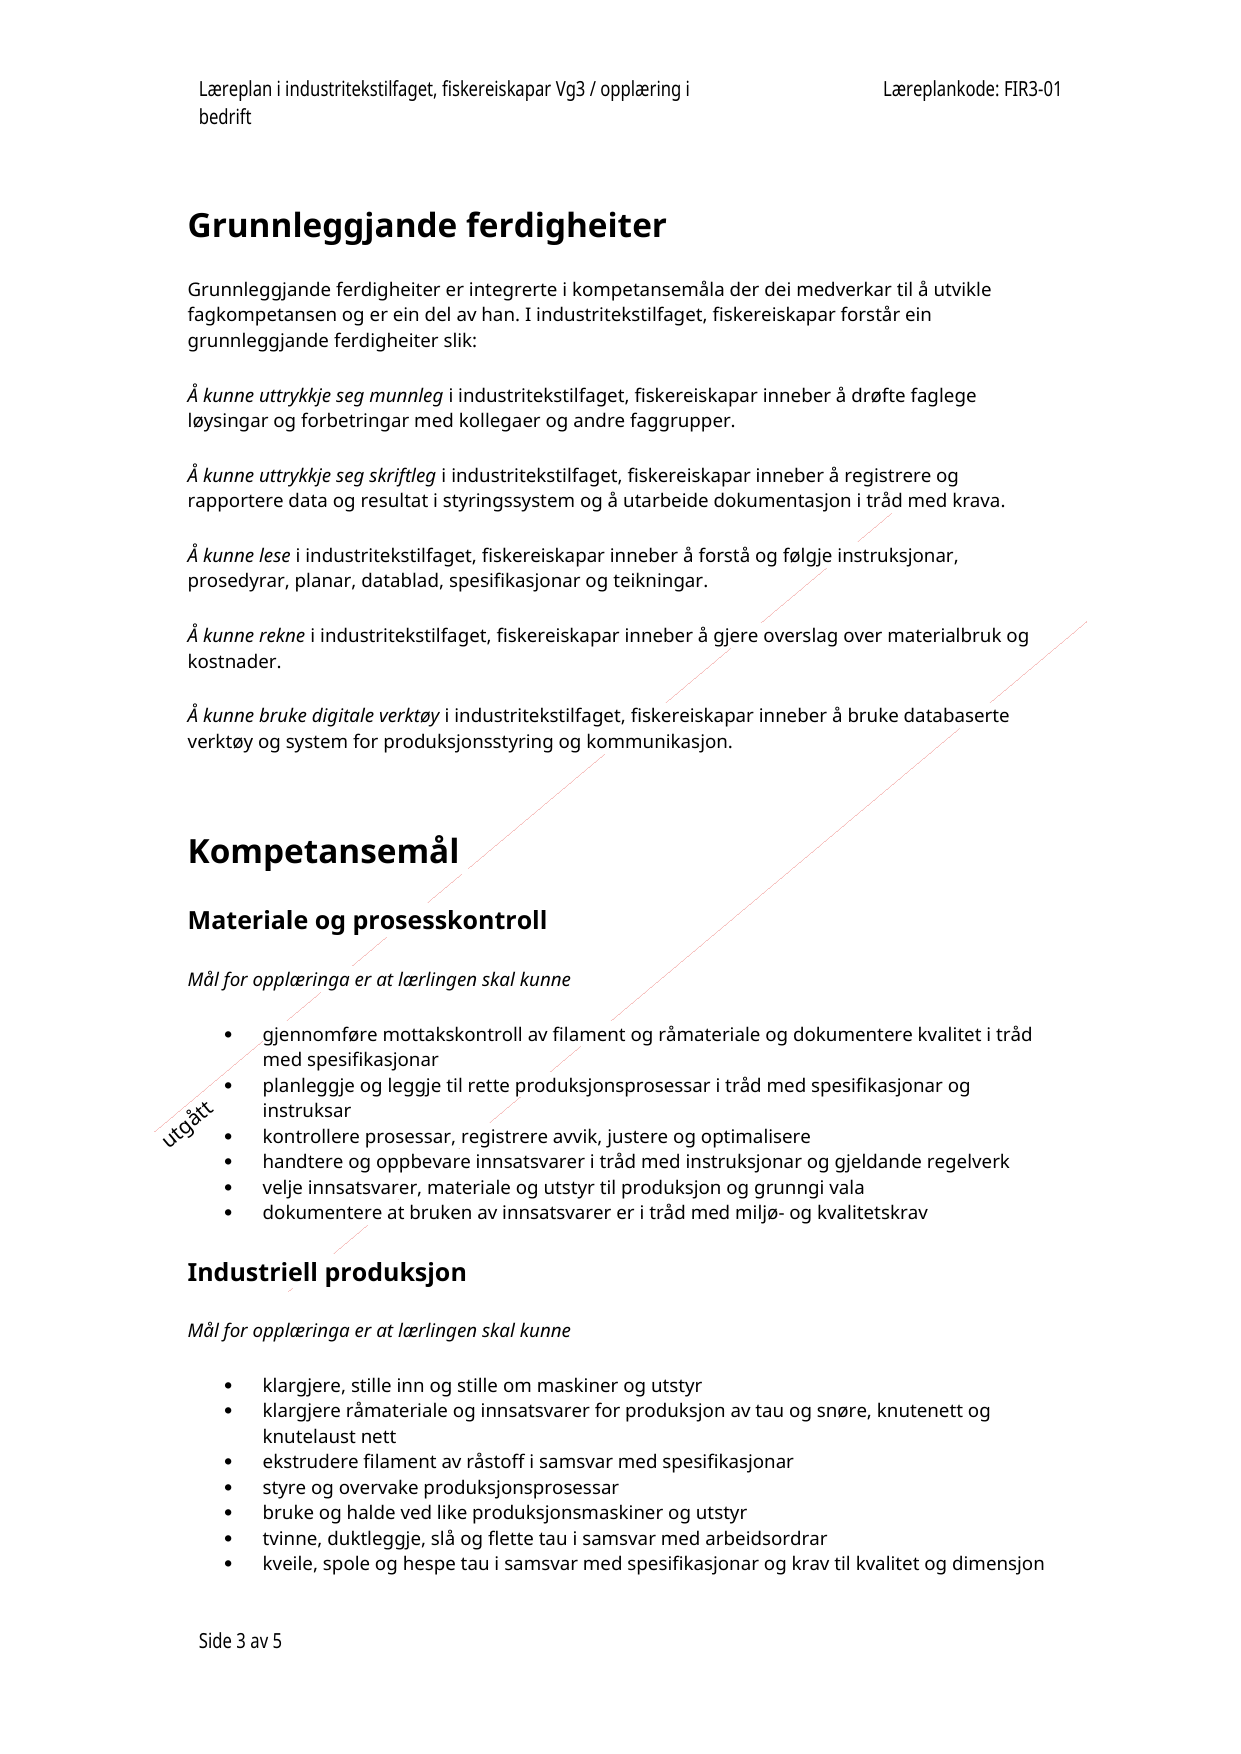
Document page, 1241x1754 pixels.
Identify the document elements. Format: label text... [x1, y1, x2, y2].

list styre og overvake produksjonsprosessar [624, 1474, 1053, 1500]
text Mål for opplæringa er at lærlingen skal kunne [647, 966, 1053, 992]
list dokumentere at bruken av innsatsvarer er i tråd med miljø- og kvalitetskrav [225, 1199, 397, 1225]
list tvinne, duktleggje, slå og flette tau i samsvar med arbeidsordrar [828, 1525, 1053, 1551]
list ekstrudere filament av råstoff i samsvar med spesifikasjonar [794, 1449, 1053, 1474]
subtitle Grunnleggjande ferdigheiter [676, 156, 1053, 247]
list handtere og oppbevare innsatsvarer i tråd med instruksjonar og gjeldande regelverk [225, 1148, 458, 1174]
list velje innsatsvarer, materiale og utstyr til produksjon og grunngi vala [865, 1174, 1053, 1199]
text Å kunne rekne i industritekstilfaget, fiskereiskapar inneber å gjere overslag over materialbruk og kostnader. [703, 622, 1053, 673]
text Å kunne bruke digitale verktøy i industritekstilfaget, fiskereiskapar inneber å bruke databaserte verktøy og system for produksjonsstyring og kommunikasjon. [733, 728, 958, 754]
list kontrollere prosessar, registrere avvik, justere og optimalisere [816, 1123, 1053, 1148]
subtitle Kompetansemål [788, 783, 1053, 874]
subtitle Kompetansemål [468, 783, 893, 874]
subtitle Industriell produksjon [467, 1254, 1053, 1288]
list handtere og oppbevare innsatsvarer i tråd med instruksjonar og gjeldande regelverk [460, 1148, 1053, 1174]
text Å kunne uttrykkje seg munnleg i industritekstilfaget, fiskereiskapar inneber å drøfte faglege løysingar og forbetringar med kollegaer og andre faggrupper. [187, 382, 1053, 433]
list gjennomføre mottakskontroll av filament og råmateriale og dokumentere kvalitet i tråd med spesifikasjonar [552, 1021, 1053, 1072]
list bruke og halde ved like produksjonsmaskiner og utstyr [752, 1500, 1053, 1525]
subtitle Materiale og prosesskontroll [548, 903, 750, 937]
list styre og overvake produksjonsprosessar [225, 1474, 263, 1500]
subtitle Materiale og prosesskontroll [712, 903, 1053, 937]
list planleggje og leggje til rette produksjonsprosessar i tråd med spesifikasjonar og instruksar [225, 1072, 518, 1123]
text Mål for opplæringa er at lærlingen skal kunne [187, 1317, 1053, 1343]
list gjennomføre mottakskontroll av filament og råmateriale og dokumentere kvalitet i tråd med spesifikasjonar [439, 1046, 579, 1072]
subtitle Kompetansemål [468, 783, 568, 867]
text Mål for opplæringa er at lærlingen skal kunne [578, 966, 675, 992]
list klargjere råmateriale og innsatsvarer for produksjon av tau og snøre, knutenett og knutelaust nett [401, 1398, 1053, 1449]
list planleggje og leggje til rette produksjonsprosessar i tråd med spesifikasjonar og instruksar [491, 1072, 1053, 1123]
text Å kunne uttrykkje seg skriftleg i industritekstilfaget, fiskereiskapar inneber å registrere og rapportere data og resultat i styringssystem og å utarbeide dokumentasjon i tråd med krava. [964, 462, 1053, 513]
text Grunnleggjande ferdigheiter er integrerte i kompetansemåla der dei medverkar til å utvikle fagkompetansen og er ein del av han. I industritekstilfaget, fiskereiskapar forstår ein grunnleggjande ferdigheiter slik: [477, 276, 1053, 353]
text Å kunne lese i industritekstilfaget, fiskereiskapar inneber å forstå og følgje instruksjonar, prosedyrar, planar, datablad, spesifikasjonar og teikningar. [798, 542, 1053, 593]
text Å kunne bruke digitale verktøy i industritekstilfaget, fiskereiskapar inneber å bruke databaserte verktøy og system for produksjonsstyring og kommunikasjon. [931, 703, 1053, 754]
list dokumentere at bruken av innsatsvarer er i tråd med miljø- og kvalitetskrav [399, 1199, 1053, 1225]
text Å kunne rekne i industritekstilfaget, fiskereiskapar inneber å gjere overslag over materialbruk og kostnader. [282, 648, 729, 673]
list klargjere, stille inn og stille om maskiner og utstyr [707, 1372, 1053, 1398]
